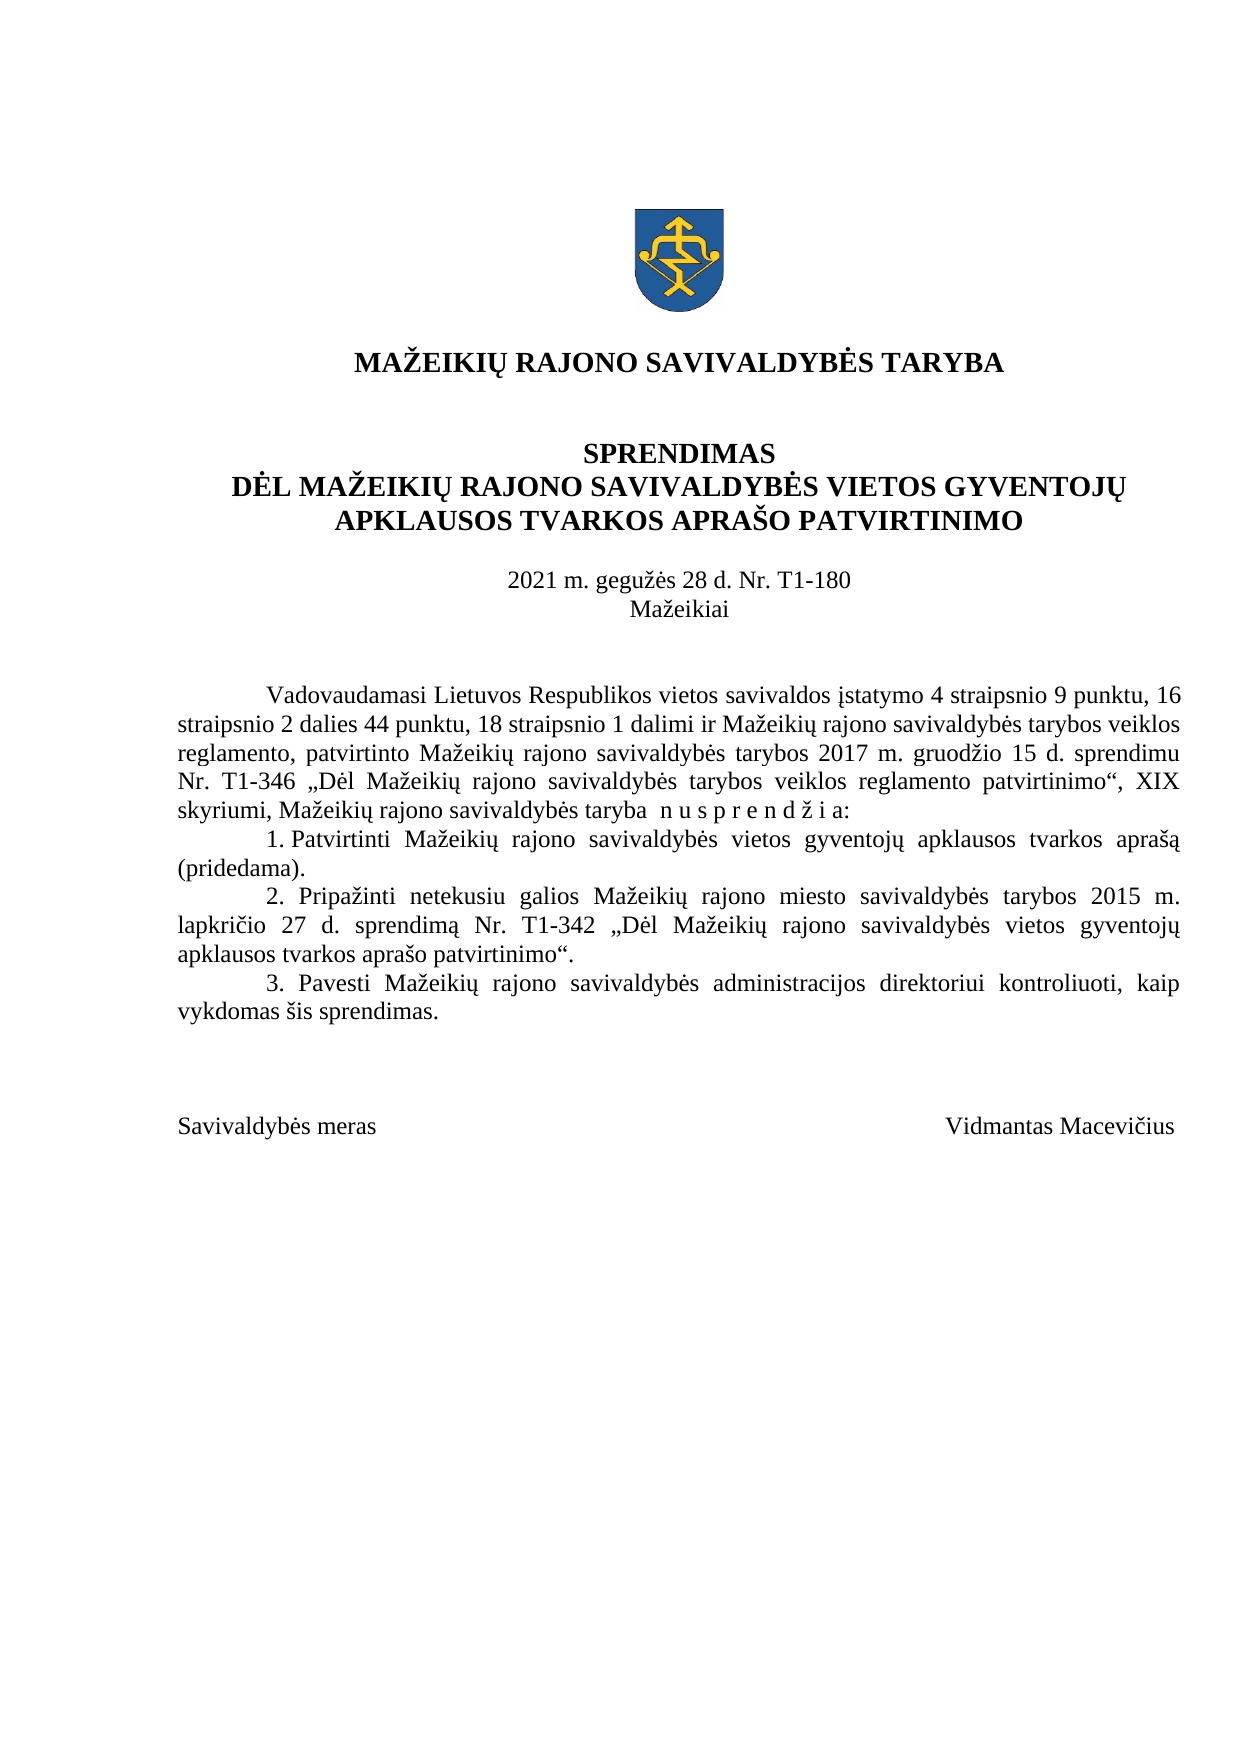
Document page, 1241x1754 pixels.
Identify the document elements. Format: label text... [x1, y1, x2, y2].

text Mažeikiai [177, 594, 1181, 623]
text 2. Pripažinti netekusiu galios Mažeikių rajono miesto savivaldybės tarybos 2015 m. lapkričio 27 d. sprendimą Nr. T1-342 „Dėl Mažeikių rajono savivaldybės vietos gyventojų apklausos tvarkos aprašo patvirtinimo“. [177, 881, 1181, 968]
text DĖL MAŽEIKIŲ RAJONO SAVIVALDYBĖS VIETOS GYVENTOJŲ APKLAUSOS TVARKOS APRAŠO PATVIRTINIMO [177, 469, 1181, 536]
text 2021 m. gegužės 28 d. Nr. T1-180 [177, 565, 1181, 594]
text Mažeikių rajono SAVIVALDYBĖS taryba [177, 345, 1181, 378]
text SPRENDIMAS [177, 436, 1181, 469]
text Savivaldybės meras Vidmantas Macevičius [177, 1111, 1181, 1140]
text 1. Patvirtinti Mažeikių rajono savivaldybės vietos gyventojų apklausos tvarkos aprašą (pridedama). [177, 824, 1181, 881]
text 3. Pavesti Mažeikių rajono savivaldybės administracijos direktoriui kontroliuoti, kaip vykdomas šis sprendimas. [177, 968, 1181, 1025]
text Vadovaudamasi Lietuvos Respublikos vietos savivaldos įstatymo 4 straipsnio 9 punktu, 16 straipsnio 2 dalies 44 punktu, 18 straipsnio 1 dalimi ir Mažeikių rajono savivaldybės tarybos veiklos reglamento, patvirtinto Mažeikių rajono savivaldybės tarybos 2017 m. gruodžio 15 d. sprendimu Nr. T1-346 „Dėl Mažeikių rajono savivaldybės tarybos veiklos reglamento patvirtinimo“, XIX skyriumi, Mažeikių rajono savivaldybės taryba n u s p r e n d ž i a: [177, 680, 1181, 824]
